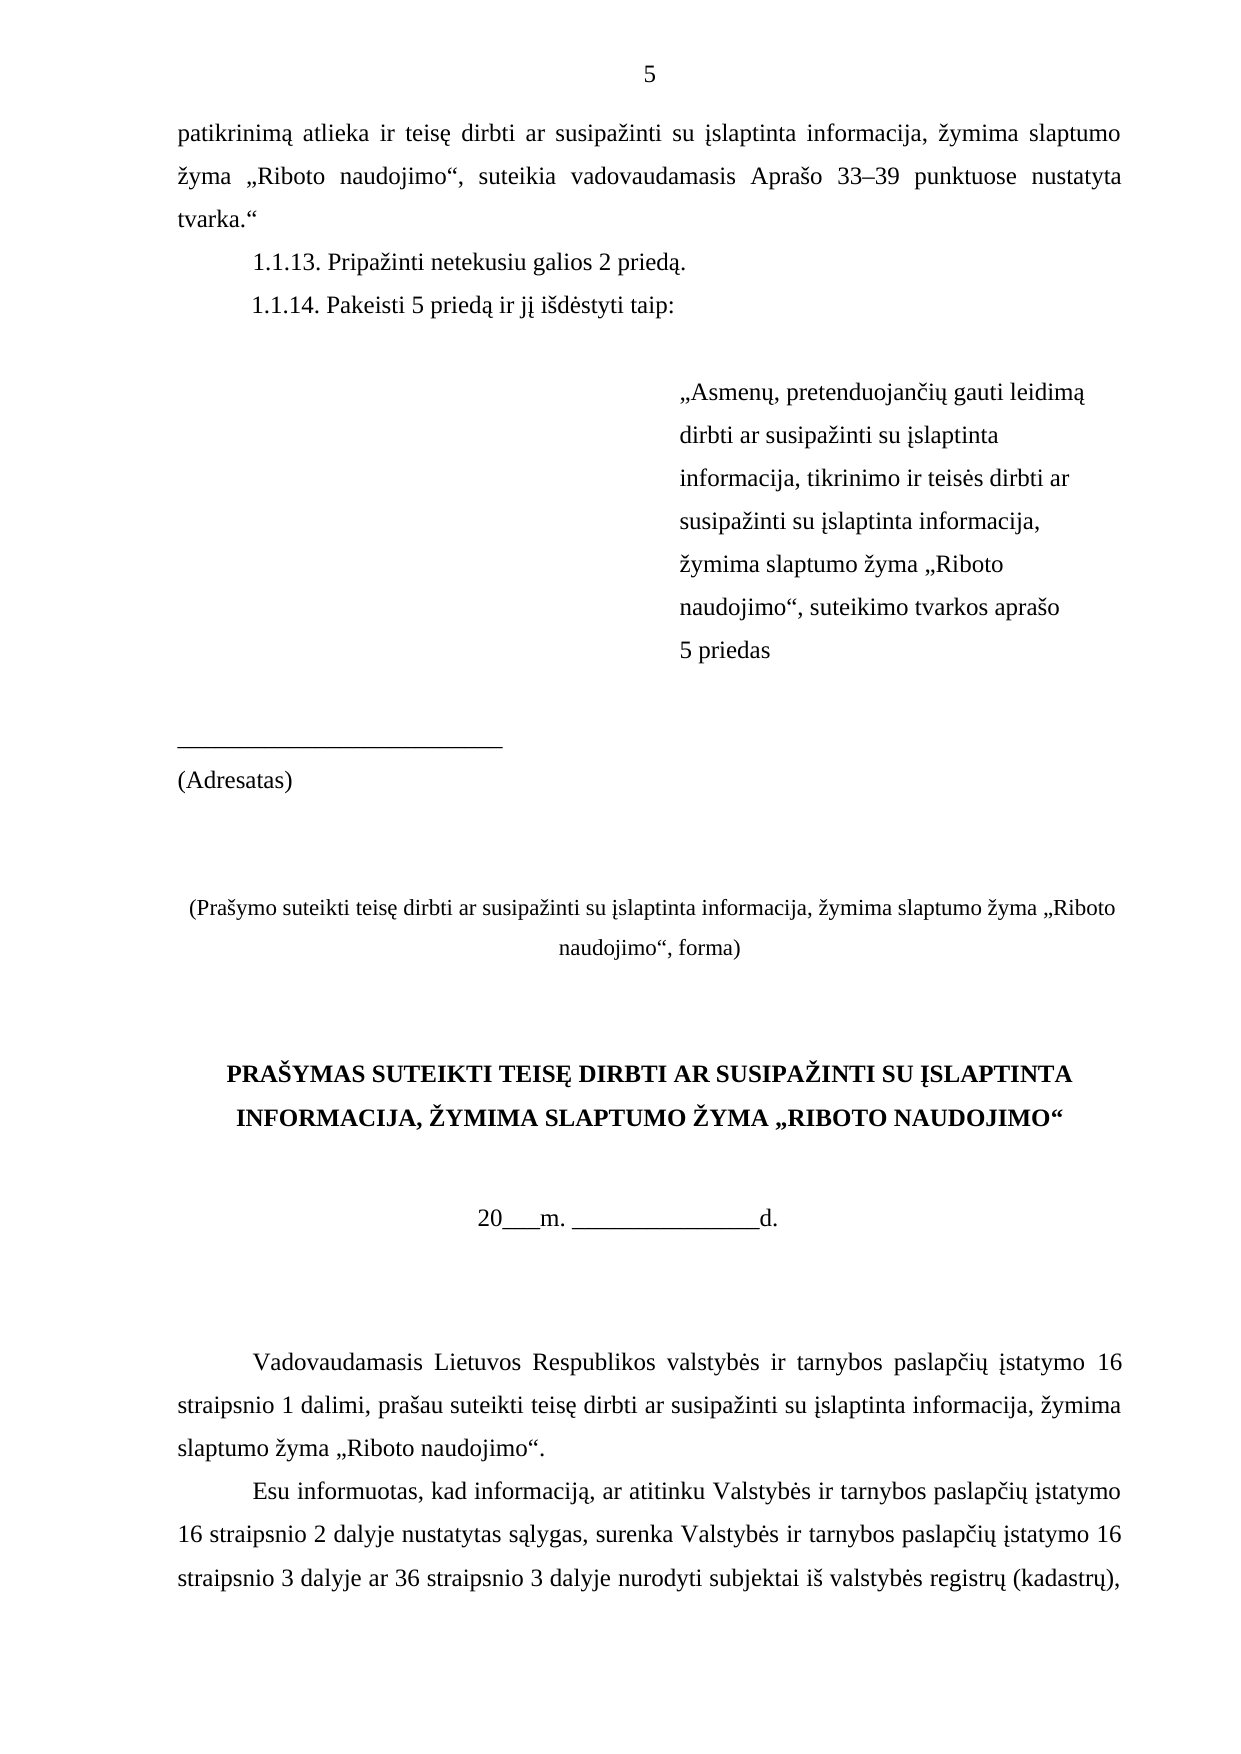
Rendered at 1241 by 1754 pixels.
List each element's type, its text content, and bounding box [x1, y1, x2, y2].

text 20___m. _______________d. [177, 1203, 1122, 1232]
text Vadovaudamasis Lietuvos Respublikos valstybės ir tarnybos paslapčių įstatymo 16 straipsnio 1 dalimi, prašau suteikti teisę dirbti ar susipažinti su įslaptinta informacija, žymima slaptumo žyma „Riboto naudojimo“. [177, 1347, 1122, 1462]
text 1.1.13. Pripažinti netekusiu galios 2 priedą. [177, 247, 1122, 276]
text „Asmenų, pretenduojančių gauti leidimą dirbti ar susipažinti su įslaptinta informacija, tikrinimo ir teisės dirbti ar susipažinti su įslaptinta informacija, žymima slaptumo žyma „Riboto naudojimo“, suteikimo tvarkos aprašo 5 priedas [679, 377, 1122, 664]
text patikrinimą atlieka ir teisę dirbti ar susipažinti su įslaptinta informacija, žymima slaptumo žyma „Riboto naudojimo“, suteikia vadovaudamasis Aprašo 33–39 punktuose nustatyta tvarka.“ [177, 118, 1122, 233]
text prašymas suteikti teisę dirbti ar susipažinti su įslaptinta informacija, žymima slaptumo žyma „Riboto naudojimo“ [177, 1059, 1122, 1131]
text Esu informuotas, kad informaciją, ar atitinku Valstybės ir tarnybos paslapčių įstatymo 16 straipsnio 2 dalyje nustatytas sąlygas, surenka Valstybės ir tarnybos paslapčių įstatymo 16 straipsnio 3 dalyje ar 36 straipsnio 3 dalyje nurodyti subjektai iš valstybės registrų (kadastrų), [177, 1476, 1122, 1591]
text (Prašymo suteikti teisę dirbti ar susipažinti su įslaptinta informacija, žymima slaptumo žyma „Riboto naudojimo“, forma) [177, 894, 1122, 960]
text (Adresatas) [177, 765, 1122, 794]
text 1.1.14. Pakeisti 5 priedą ir jį išdėstyti taip: [177, 291, 1122, 319]
text __________________________ [177, 722, 1122, 751]
